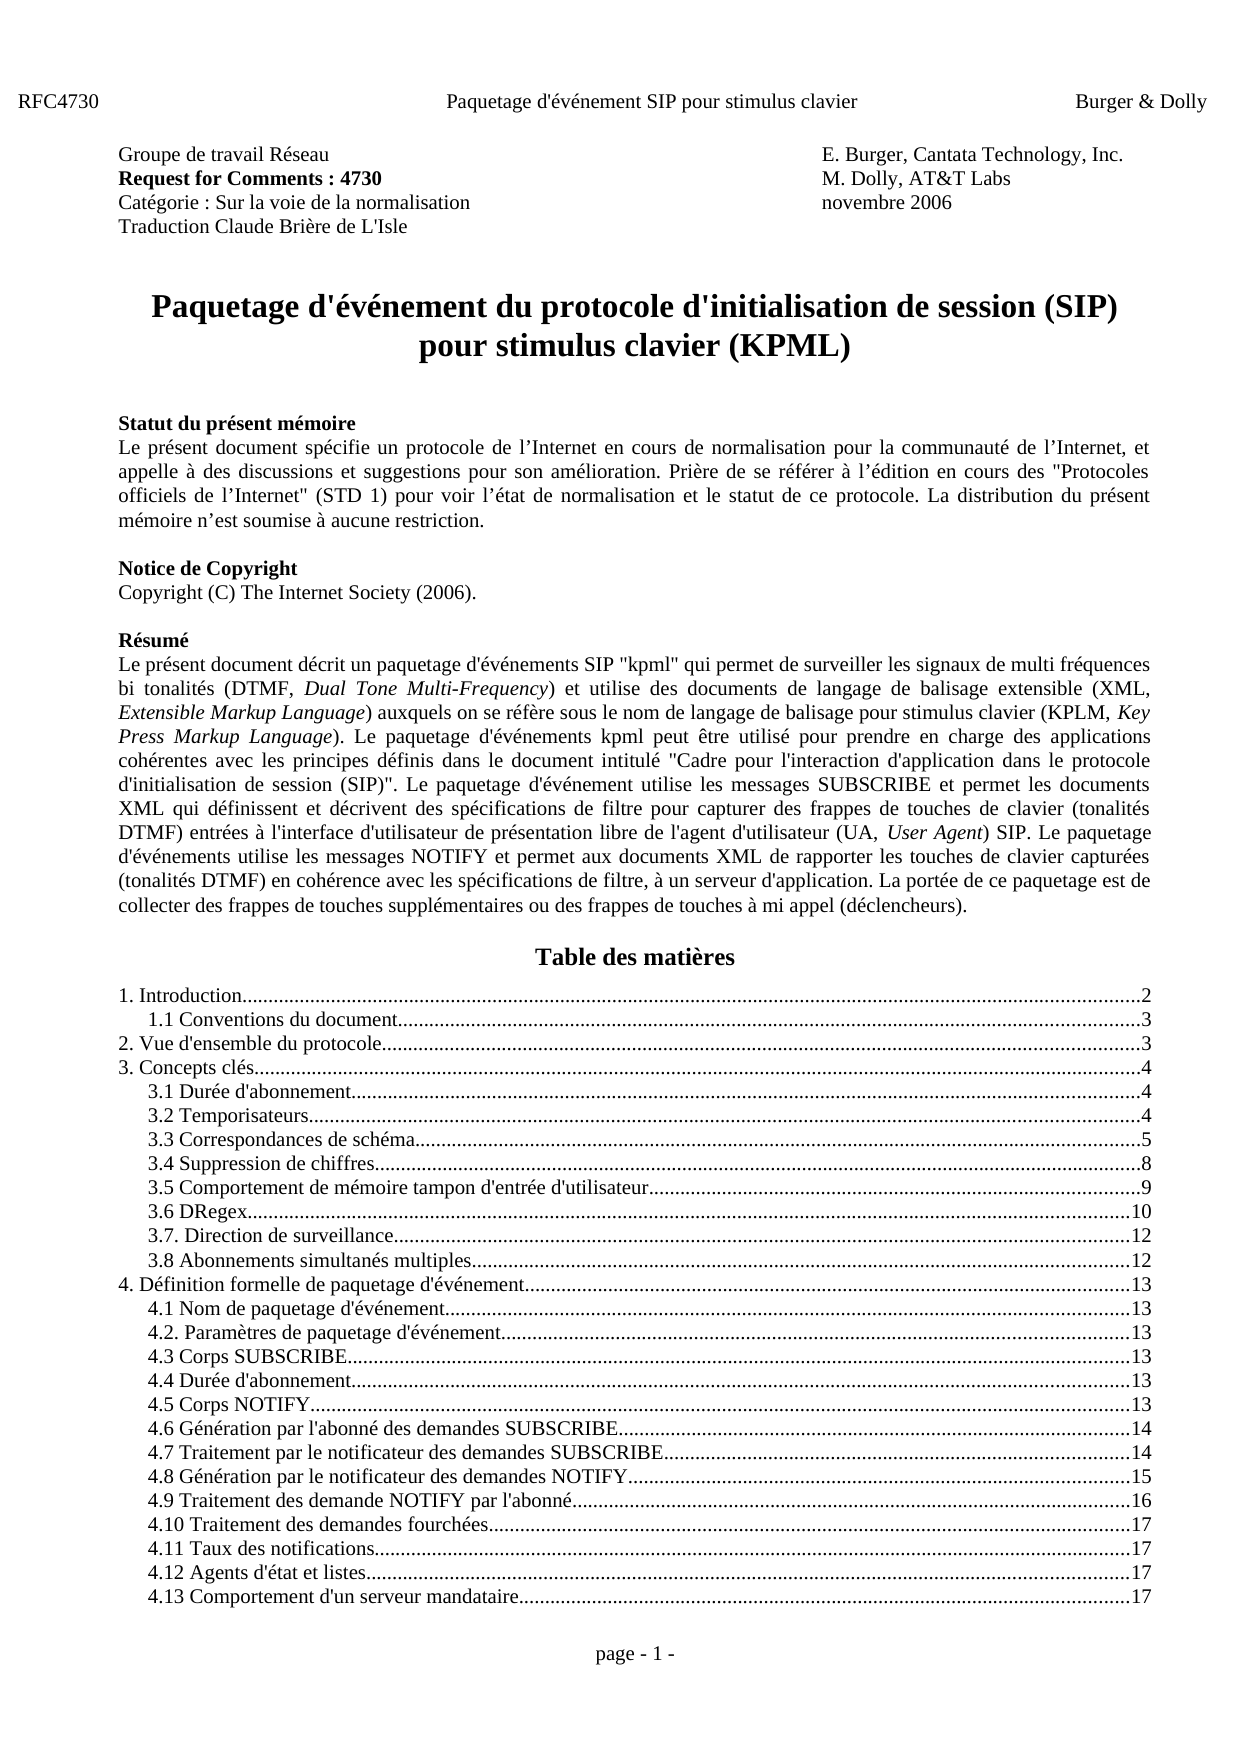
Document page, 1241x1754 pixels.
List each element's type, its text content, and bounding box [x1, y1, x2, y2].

table_cell M. Dolly, AT&T Labs [822, 166, 1152, 190]
text 3.4 Suppression de chiffres 8 [148, 1151, 1152, 1175]
subtitle Table des matières [118, 942, 1152, 970]
text 4.3 Corps SUBSCRIBE 13 [148, 1344, 1152, 1368]
table_cell novembre 2006 [822, 190, 1152, 214]
text Paquetage d'événement du protocole d'initialisation de session (SIP) pour stimulus clavier (KPML) [118, 286, 1152, 363]
text Notice de Copyright [118, 556, 1152, 580]
text 3.7. Direction de surveillance 12 [148, 1223, 1152, 1247]
table_header E. Burger, Cantata Technology, Inc. [822, 142, 1152, 166]
text 3.6 DRegex 10 [148, 1199, 1152, 1223]
text Statut du présent mémoire [118, 411, 1152, 435]
text 3.8 Abonnements simultanés multiples 12 [148, 1247, 1152, 1272]
text 4.4 Durée d'abonnement 13 [148, 1368, 1152, 1392]
text 4.11 Taux des notifications 17 [148, 1536, 1152, 1560]
text 4.5 Corps NOTIFY 13 [148, 1392, 1152, 1416]
table_cell [822, 214, 1152, 238]
table_cell Request for Comments : 4730 [118, 166, 822, 190]
table_cell Catégorie : Sur la voie de la normalisation [118, 190, 822, 214]
text 1. Introduction 2 [118, 983, 1152, 1007]
text 3.1 Durée d'abonnement 4 [148, 1079, 1152, 1103]
text 3.2 Temporisateurs 4 [148, 1103, 1152, 1127]
text Le présent document décrit un paquetage d'événements SIP "kpml" qui permet de surveiller les signaux de multi fréquences bi tonalités (DTMF, Dual Tone Multi-Frequency) et utilise des documents de langage de balisage extensible (XML, Extensible Markup Language) auxquels on se réfère sous le nom de langage de balisage pour stimulus clavier (KPLM, Key Press Markup Language). Le paquetage d'événements kpml peut être utilisé pour prendre en charge des applications cohérentes avec les principes définis dans le document intitulé "Cadre pour l'interaction d'application dans le protocole d'initialisation de session (SIP)". Le paquetage d'événement utilise les messages SUBSCRIBE et permet les documents XML qui définissent et décrivent des spécifications de filtre pour capturer des frappes de touches de clavier (tonalités DTMF) entrées à l'interface d'utilisateur de présentation libre de l'agent d'utilisateur (UA, User Agent) SIP. Le paquetage d'événements utilise les messages NOTIFY et permet aux documents XML de rapporter les touches de clavier capturées (tonalités DTMF) en cohérence avec les spécifications de filtre, à un serveur d'application. La portée de ce paquetage est de collecter des frappes de touches supplémentaires ou des frappes de touches à mi appel (déclencheurs). [118, 652, 1152, 917]
text 4.7 Traitement par le notificateur des demandes SUBSCRIBE 14 [148, 1440, 1152, 1464]
text Copyright (C) The Internet Society (2006). [118, 580, 1152, 604]
text Résumé [118, 628, 1152, 652]
text 4. Définition formelle de paquetage d'événement 13 [118, 1272, 1152, 1296]
table_cell Traduction Claude Brière de L'Isle [118, 214, 822, 238]
text 4.12 Agents d'état et listes 17 [148, 1560, 1152, 1584]
text 4.1 Nom de paquetage d'événement 13 [148, 1296, 1152, 1320]
text 3.3 Correspondances de schéma 5 [148, 1127, 1152, 1151]
text 4.2. Paramètres de paquetage d'événement 13 [148, 1320, 1152, 1344]
table_header Groupe de travail Réseau [118, 142, 822, 166]
text 4.8 Génération par le notificateur des demandes NOTIFY 15 [148, 1464, 1152, 1488]
text 3.5 Comportement de mémoire tampon d'entrée d'utilisateur 9 [148, 1175, 1152, 1199]
text 1.1 Conventions du document 3 [148, 1007, 1152, 1031]
text 4.13 Comportement d'un serveur mandataire 17 [148, 1584, 1152, 1608]
text Le présent document spécifie un protocole de l’Internet en cours de normalisation pour la communauté de l’Internet, et appelle à des discussions et suggestions pour son amélioration. Prière de se référer à l’édition en cours des "Protocoles officiels de l’Internet" (STD 1) pour voir l’état de normalisation et le statut de ce protocole. La distribution du présent mémoire n’est soumise à aucune restriction. [118, 435, 1152, 532]
text 4.10 Traitement des demandes fourchées 17 [148, 1512, 1152, 1536]
text 4.6 Génération par l'abonné des demandes SUBSCRIBE 14 [148, 1416, 1152, 1440]
text 4.9 Traitement des demande NOTIFY par l'abonné 16 [148, 1488, 1152, 1512]
text 3. Concepts clés 4 [118, 1055, 1152, 1079]
text 2. Vue d'ensemble du protocole 3 [118, 1031, 1152, 1055]
